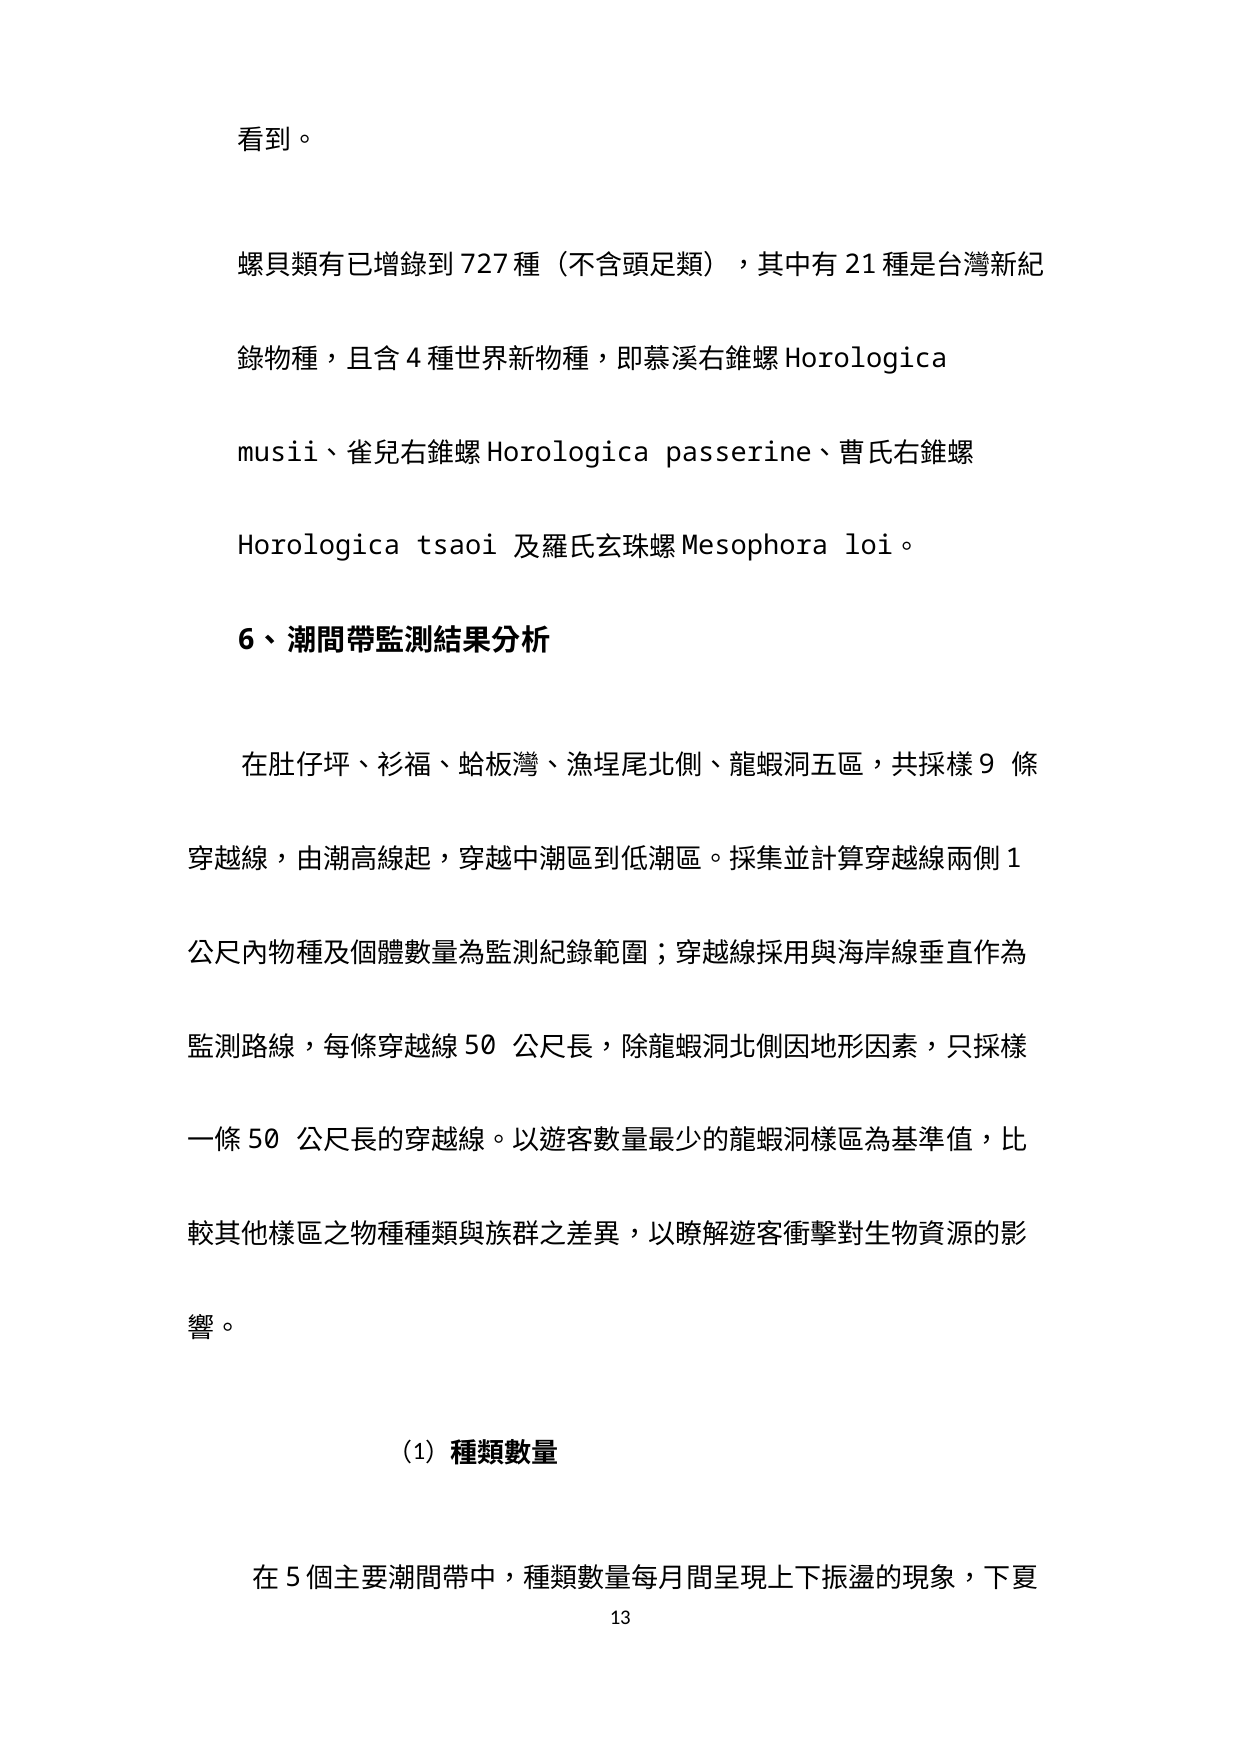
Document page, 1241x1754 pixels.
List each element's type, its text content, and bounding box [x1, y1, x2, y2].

list 種類數量 [387, 1409, 1053, 1471]
list 螺貝類有已增錄到727種（不含頭足類），其中有21種是台灣新紀錄物種，且含4種世界新物種，即慕溪右錐螺Horologica musii、雀兒右錐螺Horologica passerine、曹氏右錐螺Horologica tsaoi 及羅氏玄珠螺Mesophora loi。 [237, 221, 1053, 565]
text 在肚仔坪、衫福、蛤板灣、漁埕尾北側、龍蝦洞五區，共採樣9 條穿越線，由潮高線起，穿越中潮區到低潮區。採集並計算穿越線兩側1 公尺內物種及個體數量為監測紀錄範圍；穿越線採用與海岸線垂直作為監測路線，每條穿越線50 公尺長，除龍蝦洞北側因地形因素，只採樣一條50 公尺長的穿越線。以遊客數量最少的龍蝦洞樣區為基準值，比較其他樣區之物種種類與族群之差異，以瞭解遊客衝擊對生物資源的影響。 [187, 721, 1053, 1346]
text 在5個主要潮間帶中，種類數量每月間呈現上下振盪的現象，下夏 [187, 1534, 1053, 1596]
list 潮間帶監測結果分析 [237, 596, 1053, 659]
list 看到。 [237, 96, 1053, 159]
